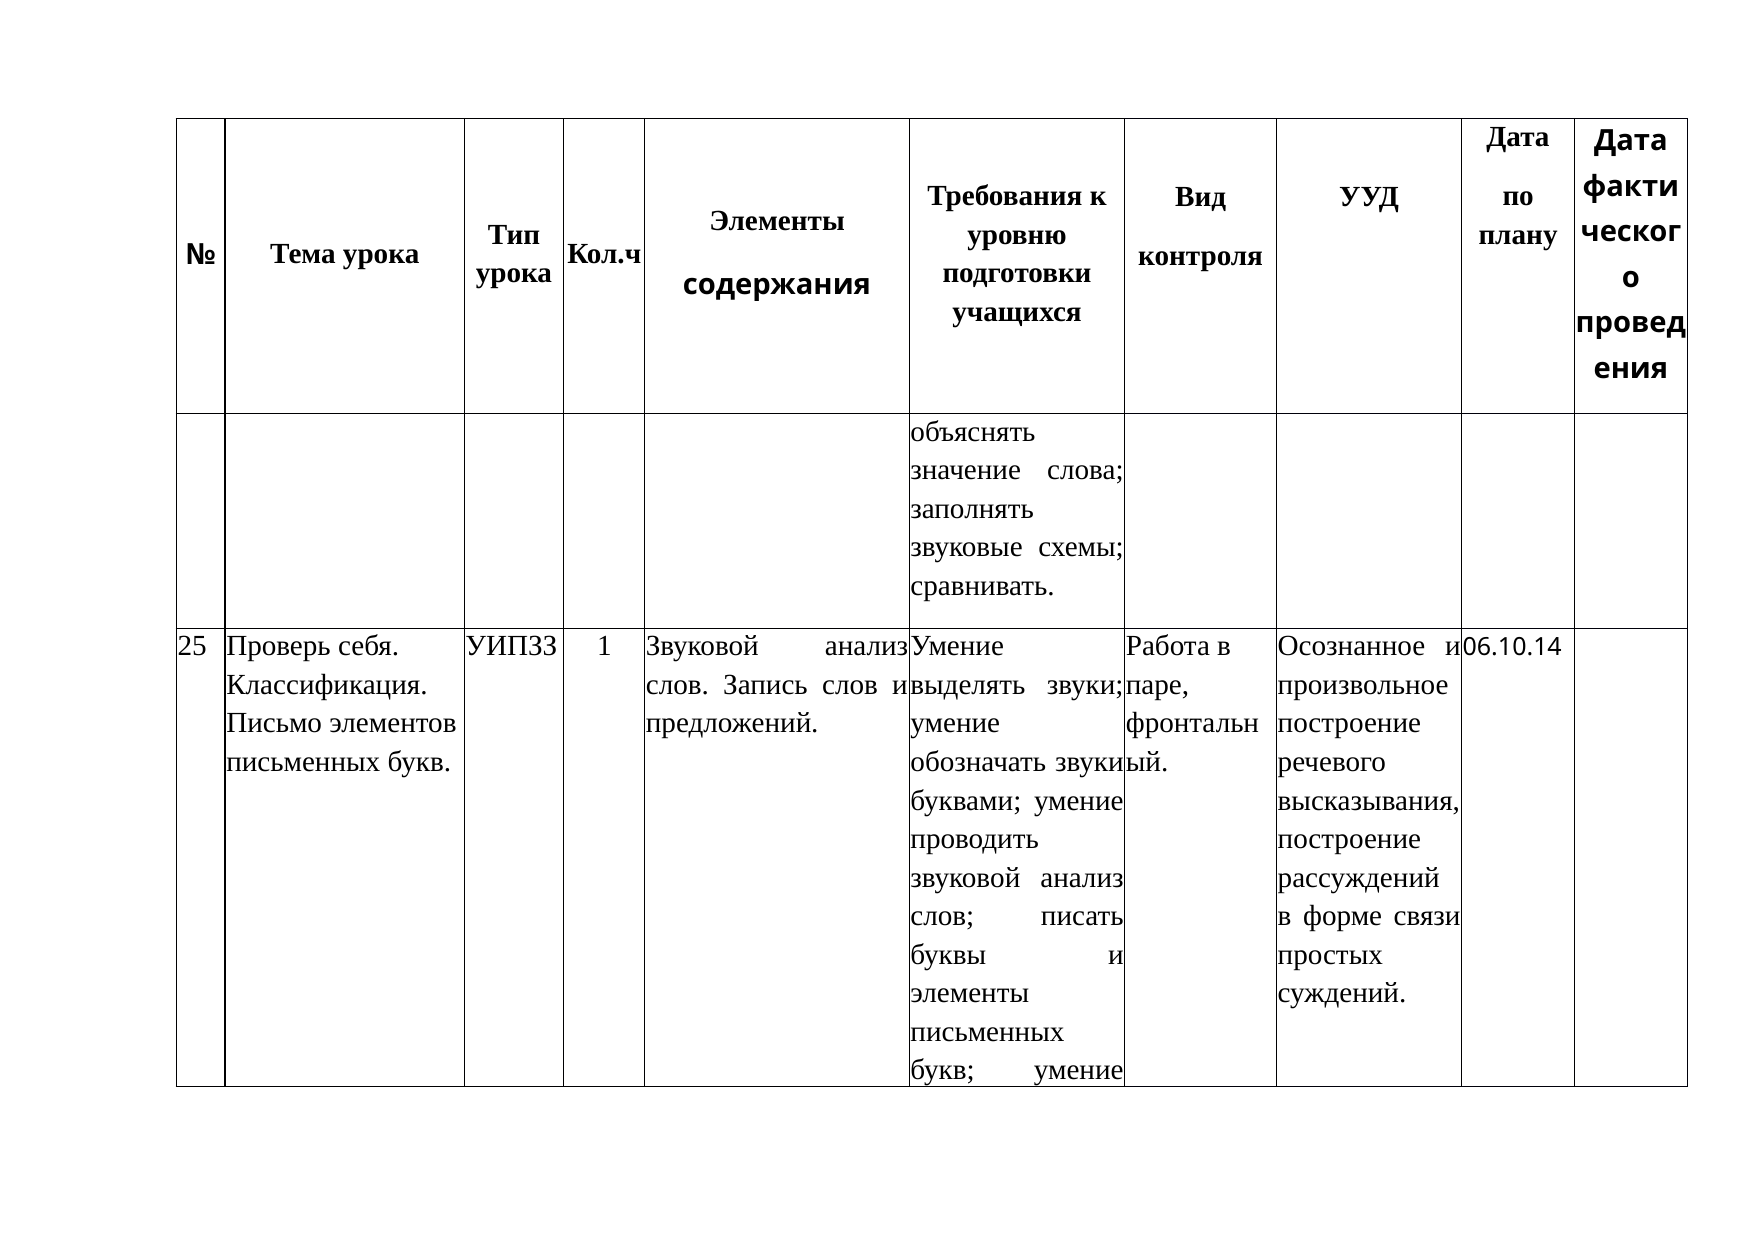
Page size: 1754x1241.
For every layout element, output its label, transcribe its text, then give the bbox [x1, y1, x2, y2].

table_header Дата фактического проведения [1575, 119, 1687, 413]
table_cell [564, 414, 644, 627]
table_cell [1575, 629, 1687, 1086]
table_cell [226, 414, 464, 627]
table_header Тема урока [226, 119, 464, 413]
table_cell 06.10.14 [1462, 629, 1574, 1086]
table_cell УИПЗЗ [465, 629, 563, 1086]
table_cell [1277, 414, 1461, 627]
table_cell Осознанное и произвольное построение речевого высказывания, построение рассуждений в форме связи простых суждений. [1277, 629, 1461, 1086]
table_cell [1462, 414, 1574, 627]
table_header Кол.ч [564, 119, 644, 413]
table_cell [465, 414, 563, 627]
table_cell объяснять значение слова; заполнять звуковые схемы; сравнивать. [910, 414, 1124, 627]
table_header Требования к уровню подготовки учащихся [910, 119, 1124, 413]
table_header Дата по плану [1462, 119, 1574, 413]
table_cell Работа в паре, фронтальный. [1125, 629, 1276, 1086]
table_header № [177, 119, 224, 413]
table_cell Звуковой анализ слов. Запись слов и предложений. [645, 629, 909, 1086]
table_cell 25 [177, 629, 224, 1086]
table_header Тип урока [465, 119, 563, 413]
table_header Вид контроля [1125, 119, 1276, 413]
table_cell [1575, 414, 1687, 627]
table_cell [645, 414, 909, 627]
table_cell [177, 414, 224, 627]
table_header УУД [1277, 119, 1461, 413]
table_cell Проверь себя. Классификация. Письмо элементов письменных букв. [226, 629, 464, 1086]
table_cell 1 [564, 629, 644, 1086]
table_cell [1125, 414, 1276, 627]
table_cell Умение выделять звуки; умение обозначать звуки буквами; умение проводить звуковой анализ слов; писать буквы и элементы письменных букв; умение [910, 629, 1124, 1086]
table_header Элементы содержания [645, 119, 909, 413]
